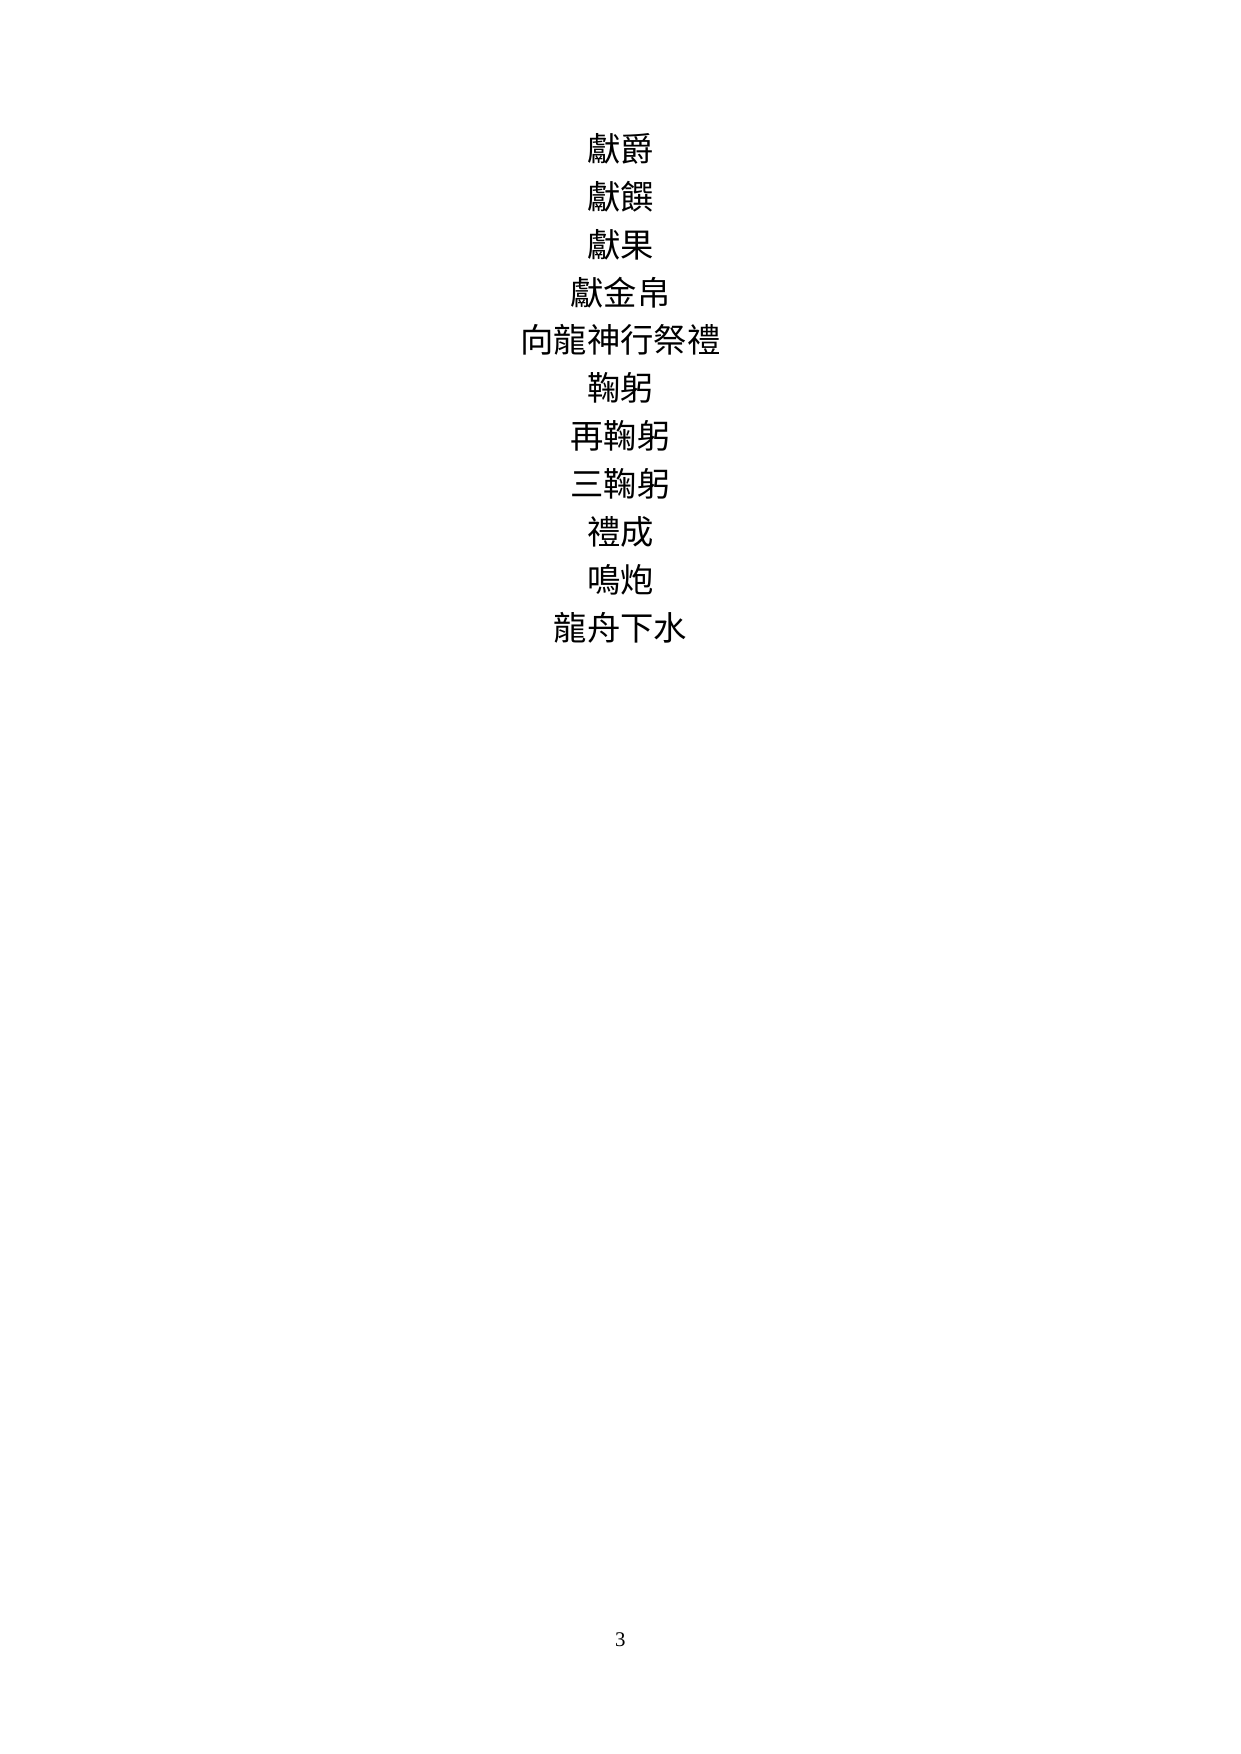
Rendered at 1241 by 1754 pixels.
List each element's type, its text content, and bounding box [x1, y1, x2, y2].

text 獻爵 [118, 123, 1122, 171]
text 獻金帛 [118, 267, 1122, 314]
text 龍舟下水 [118, 602, 1122, 650]
text 三鞠躬 [118, 458, 1122, 506]
text 禮成 [118, 506, 1122, 554]
text 鞠躬 [118, 362, 1122, 410]
text 向龍神行祭禮 [118, 314, 1122, 362]
text 再鞠躬 [118, 410, 1122, 458]
text 獻饌 [118, 171, 1122, 219]
text 獻果 [118, 219, 1122, 267]
text 鳴炮 [118, 554, 1122, 602]
